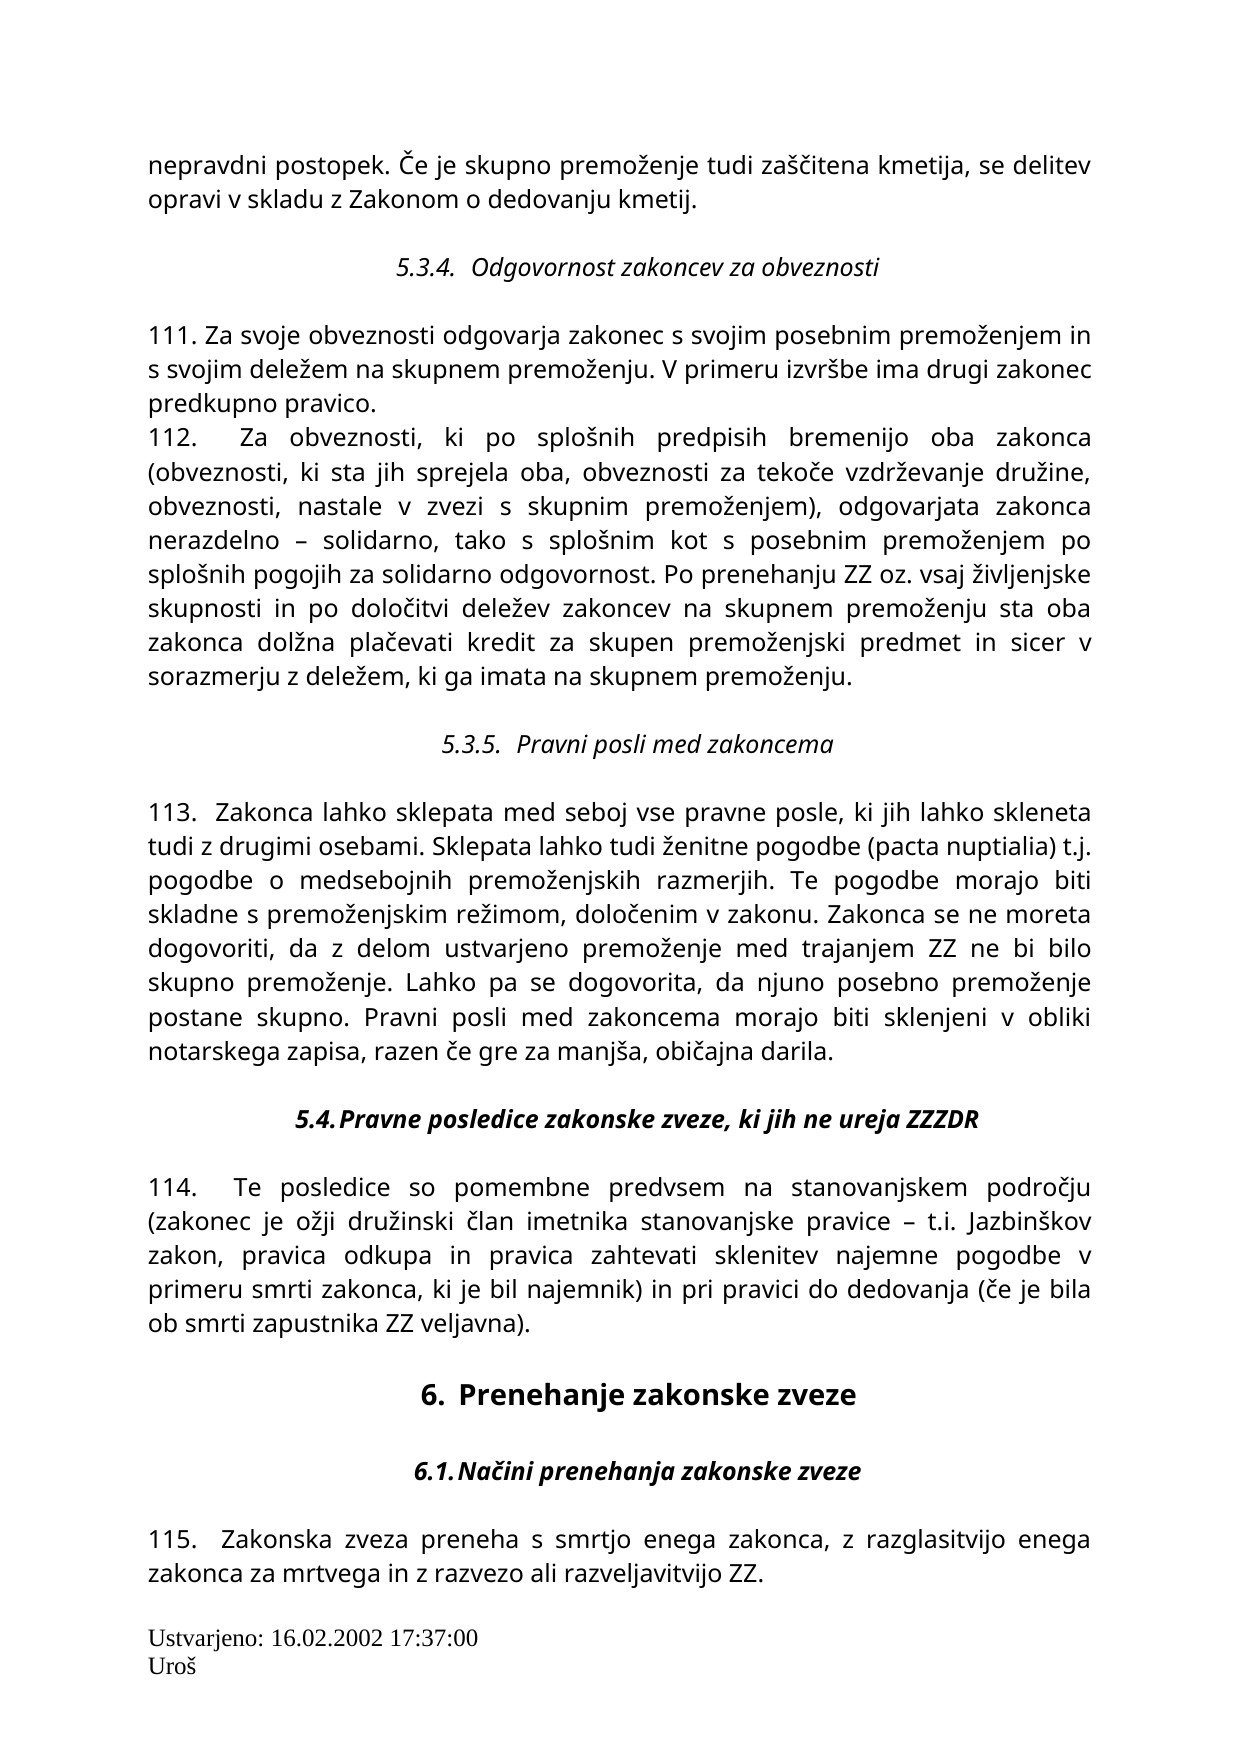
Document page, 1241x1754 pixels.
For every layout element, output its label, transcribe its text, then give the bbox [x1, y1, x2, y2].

list Odgovornost zakoncev za obveznosti [185, 250, 1093, 284]
text 114. Te posledice so pomembne predvsem na stanovanjskem področju (zakonec je ožji družinski član imetnika stanovanjske pravice – t.i. Jazbinškov zakon, pravica odkupa in pravica zahtevati sklenitev najemne pogodbe v primeru smrti zakonca, ki je bil najemnik) in pri pravici do dedovanja (če je bila ob smrti zapustnika ZZ veljavna). [148, 1169, 1093, 1340]
list Prenehanje zakonske zveze [185, 1374, 1093, 1413]
list Pravni posli med zakoncema [185, 727, 1093, 761]
text 111. Za svoje obveznosti odgovarja zakonec s svojim posebnim premoženjem in s svojim deležem na skupnem premoženju. V primeru izvršbe ima drugi zakonec predkupno pravico. [148, 318, 1093, 420]
list Pravne posledice zakonske zveze, ki jih ne ureja ZZZDR [185, 1101, 1093, 1135]
text 115. Zakonska zveza preneha s smrtjo enega zakonca, z razglasitvijo enega zakonca za mrtvega in z razvezo ali razveljavitvijo ZZ. [148, 1521, 1093, 1589]
list Načini prenehanja zakonske zveze [185, 1453, 1093, 1487]
text 113. Zakonca lahko sklepata med seboj vse pravne posle, ki jih lahko skleneta tudi z drugimi osebami. Sklepata lahko tudi ženitne pogodbe (pacta nuptialia) t.j. pogodbe o medsebojnih premoženjskih razmerjih. Te pogodbe morajo biti skladne s premoženjskim režimom, določenim v zakonu. Zakonca se ne moreta dogovoriti, da z delom ustvarjeno premoženje med trajanjem ZZ ne bi bilo skupno premoženje. Lahko pa se dogovorita, da njuno posebno premoženje postane skupno. Pravni posli med zakoncema morajo biti sklenjeni v obliki notarskega zapisa, razen če gre za manjša, običajna darila. [148, 795, 1093, 1067]
text 112. Za obveznosti, ki po splošnih predpisih bremenijo oba zakonca (obveznosti, ki sta jih sprejela oba, obveznosti za tekoče vzdrževanje družine, obveznosti, nastale v zvezi s skupnim premoženjem), odgovarjata zakonca nerazdelno – solidarno, tako s splošnim kot s posebnim premoženjem po splošnih pogojih za solidarno odgovornost. Po prenehanju ZZ oz. vsaj življenjske skupnosti in po določitvi deležev zakoncev na skupnem premoženju sta oba zakonca dolžna plačevati kredit za skupen premoženjski predmet in sicer v sorazmerju z deležem, ki ga imata na skupnem premoženju. [148, 420, 1093, 693]
text nepravdni postopek. Če je skupno premoženje tudi zaščitena kmetija, se delitev opravi v skladu z Zakonom o dedovanju kmetij. [148, 148, 1093, 216]
